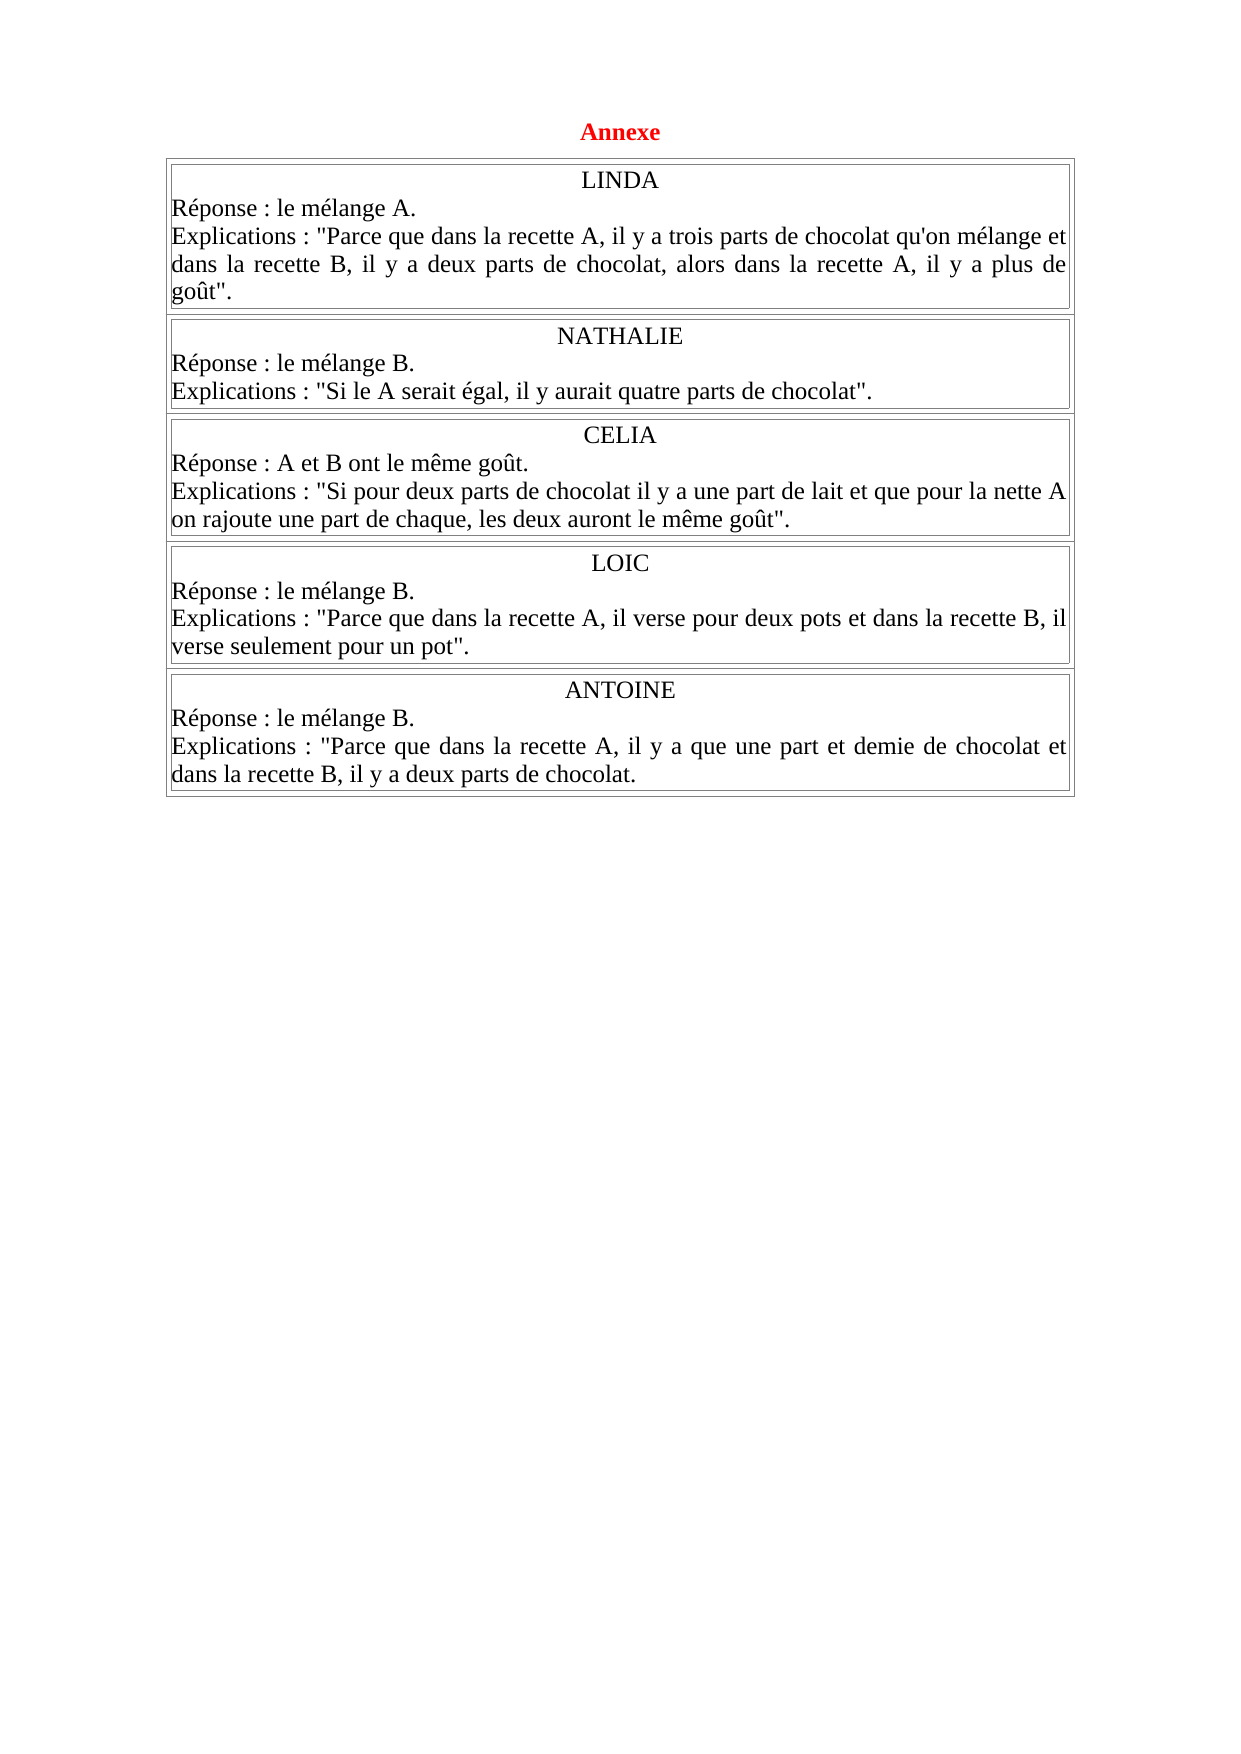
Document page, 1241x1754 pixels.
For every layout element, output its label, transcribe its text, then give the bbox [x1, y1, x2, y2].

text Annexe [118, 118, 1122, 146]
table_header LINDA Réponse : le mélange A. Explications : "Parce que dans la recette A, il y a trois parts de chocolat qu'on mélange et dans la recette B, il y a deux parts de chocolat, alors dans la recette A, il y a plus de goût". [168, 159, 1072, 308]
table_header ANTOINE Réponse : le mélange B. Explications : "Parce que dans la recette A, il y a que une part et demie de chocolat et dans la recette B, il y a deux parts de chocolat. [168, 669, 1072, 790]
table_header LOIC Réponse : le mélange B. Explications : "Parce que dans la recette A, il verse pour deux pots et dans la recette B, il verse seulement pour un pot". [168, 542, 1072, 663]
table_header CELIA Réponse : A et B ont le même goût. Explications : "Si pour deux parts de chocolat il y a une part de lait et que pour la nette A on rajoute une part de chaque, les deux auront le même goût". [168, 414, 1072, 535]
table_header NATHALIE Réponse : le mélange B. Explications : "Si le A serait égal, il y aurait quatre parts de chocolat". [168, 315, 1072, 408]
